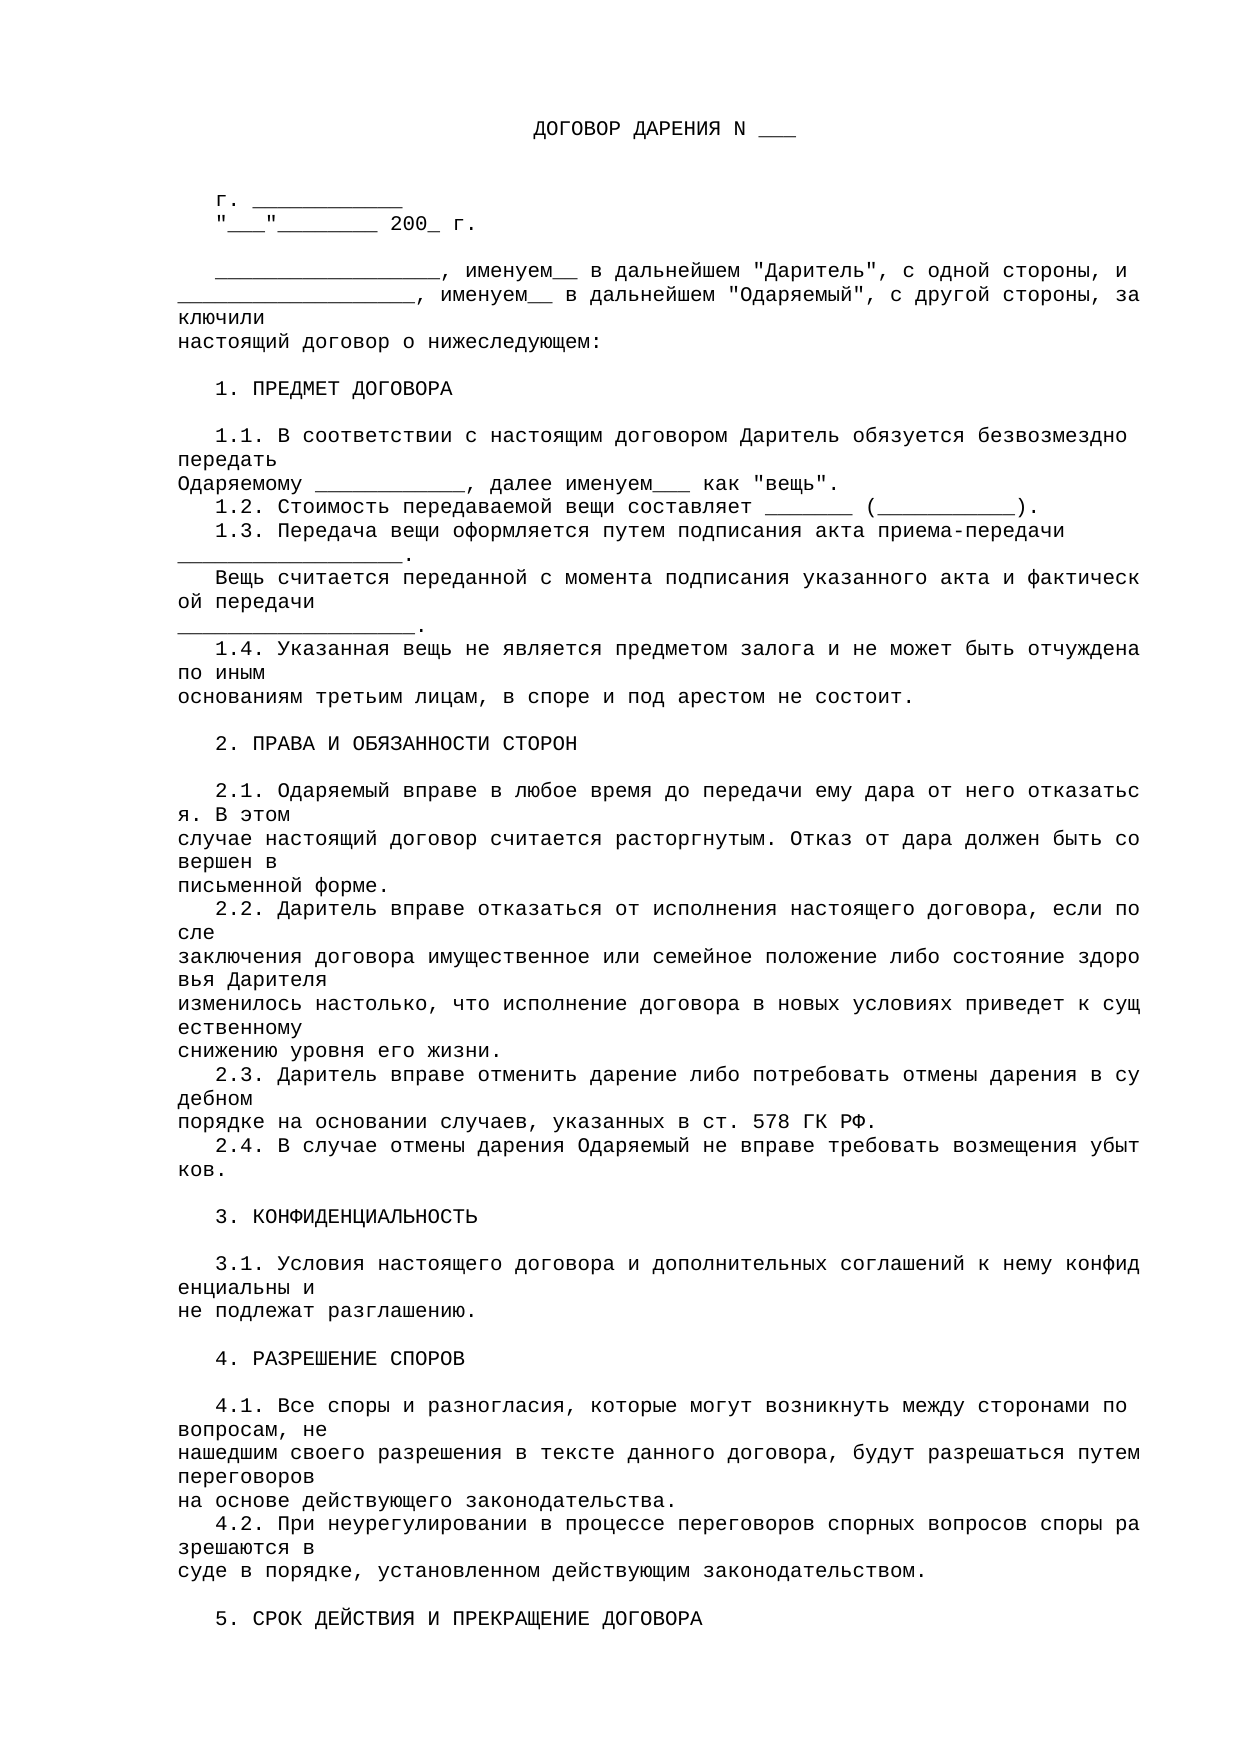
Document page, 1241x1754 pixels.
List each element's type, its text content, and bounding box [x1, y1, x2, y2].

text 4.2. При неурегулировании в процессе переговоров спорных вопросов споры разрешаются в [177, 1513, 1152, 1561]
text изменилось настолько, что исполнение договора в новых условиях приведет к существенному [177, 993, 1152, 1040]
text письменной форме. [177, 875, 1152, 898]
text основаниям третьим лицам, в споре и под арестом не состоит. [177, 686, 1152, 709]
text на основе действующего законодательства. [177, 1489, 1152, 1513]
text г. ____________ "___"________ 200_ г. __________________, именуем__ в дальнейшем "Даритель", с одной стороны, и [177, 142, 1152, 284]
text Одаряемому ____________, далее именуем___ как "вещь". [177, 473, 1152, 496]
text 1. ПРЕДМЕТ ДОГОВОРА 1.1. В соответствии с настоящим договором Даритель обязуется безвозмездно передать [177, 354, 1152, 473]
text 1.4. Указанная вещь не является предметом залога и не может быть отчуждена по иным [177, 638, 1152, 686]
text снижению уровня его жизни. [177, 1040, 1152, 1064]
text порядке на основании случаев, указанных в ст. 578 ГК РФ. [177, 1111, 1152, 1135]
text случае настоящий договор считается расторгнутым. Отказ от дара должен быть совершен в [177, 827, 1152, 875]
text 1.2. Стоимость передаваемой вещи составляет _______ (___________). 1.3. Передача вещи оформляется путем подписания акта приема-передачи [177, 496, 1152, 544]
text 4. РАЗРЕШЕНИЕ СПОРОВ 4.1. Все споры и разногласия, которые могут возникнуть между сторонами по вопросам, не [177, 1324, 1152, 1442]
text 2. ПРАВА И ОБЯЗАННОСТИ СТОРОН 2.1. Одаряемый вправе в любое время до передачи ему дара от него отказаться. В этом [177, 709, 1152, 827]
text не подлежат разглашению. [177, 1300, 1152, 1324]
text заключения договора имущественное или семейное положение либо состояние здоровья Дарителя [177, 946, 1152, 993]
text 2.3. Даритель вправе отменить дарение либо потребовать отмены дарения в судебном [177, 1064, 1152, 1111]
text __________________. [177, 544, 1152, 567]
text ___________________, именуем__ в дальнейшем "Одаряемый", с другой стороны, заключили [177, 284, 1152, 331]
text 2.4. В случае отмены дарения Одаряемый не вправе требовать возмещения убытков. 3. КОНФИДЕНЦИАЛЬНОСТЬ 3.1. Условия настоящего договора и дополнительных соглашений к нему конфиденциальны и [177, 1135, 1152, 1300]
text ___________________. [177, 615, 1152, 638]
text Вещь считается переданной с момента подписания указанного акта и фактической передачи [177, 567, 1152, 615]
text настоящий договор о нижеследующем: [177, 331, 1152, 354]
text нашедшим своего разрешения в тексте данного договора, будут разрешаться путем переговоров [177, 1442, 1152, 1489]
text 5. СРОК ДЕЙСТВИЯ И ПРЕКРАЩЕНИЕ ДОГОВОРА [177, 1584, 1152, 1631]
text 2.2. Даритель вправе отказаться от исполнения настоящего договора, если после [177, 898, 1152, 946]
text суде в порядке, установленном действующим законодательством. [177, 1561, 1152, 1584]
text ДОГОВОР ДАРЕНИЯ N ___ [177, 118, 1152, 142]
